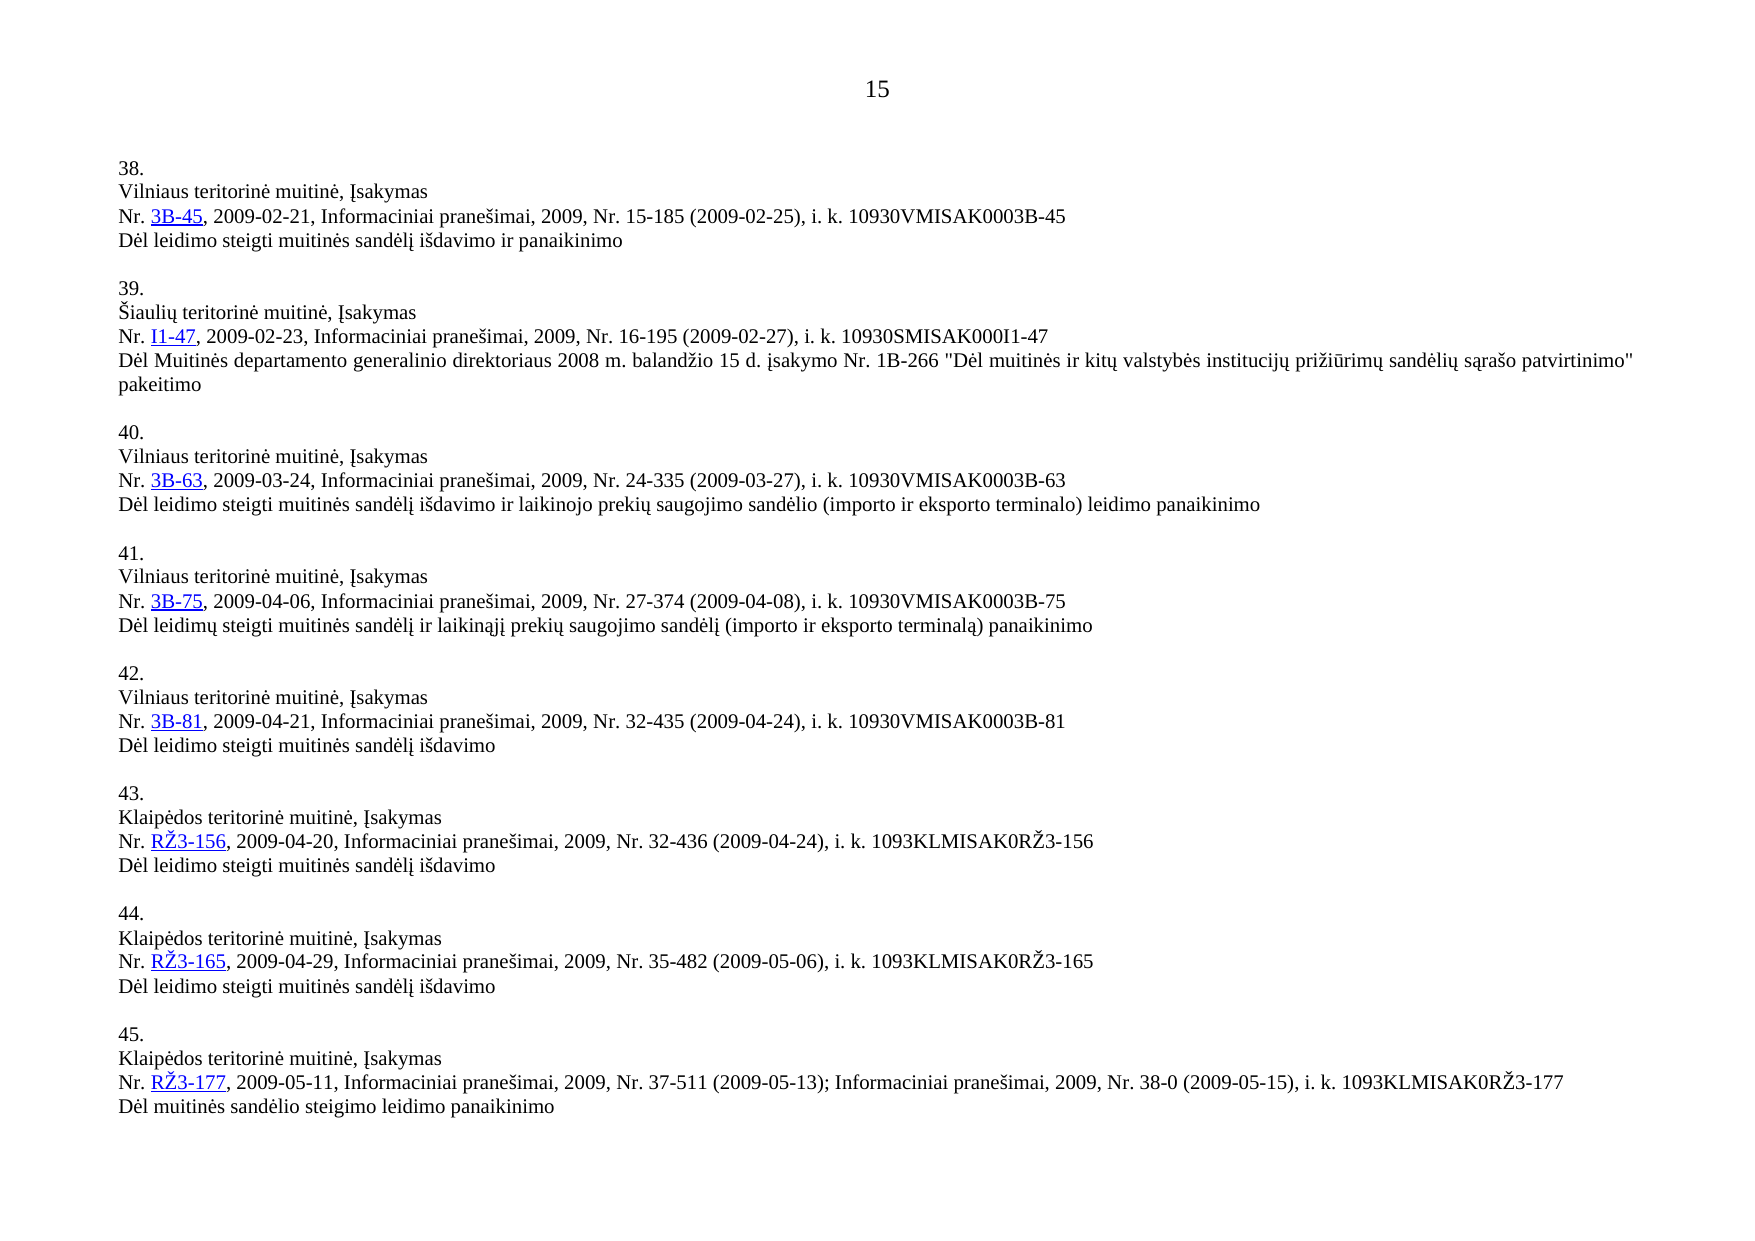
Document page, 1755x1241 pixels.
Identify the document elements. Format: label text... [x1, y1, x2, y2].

text Dėl muitinės sandėlio steigimo leidimo panaikinimo [118, 1094, 1636, 1118]
text Dėl leidimo steigti muitinės sandėlį išdavimo [118, 973, 1636, 998]
text 39. [118, 276, 1636, 300]
text Dėl leidimo steigti muitinės sandėlį išdavimo [118, 853, 1636, 877]
text Klaipėdos teritorinė muitinė, Įsakymas [118, 925, 1636, 949]
text Vilniaus teritorinė muitinė, Įsakymas [118, 179, 1636, 203]
text Nr. 3B-81, 2009-04-21, Informaciniai pranešimai, 2009, Nr. 32-435 (2009-04-24), i. k. 10930VMISAK0003B-81 [118, 709, 1636, 733]
text Vilniaus teritorinė muitinė, Įsakymas [118, 444, 1636, 468]
text Dėl Muitinės departamento generalinio direktoriaus 2008 m. balandžio 15 d. įsakymo Nr. 1B-266 "Dėl muitinės ir kitų valstybės institucijų prižiūrimų sandėlių sąrašo patvirtinimo" pakeitimo [118, 348, 1636, 396]
text 45. [118, 1022, 1636, 1046]
text Nr. RŽ3-156, 2009-04-20, Informaciniai pranešimai, 2009, Nr. 32-436 (2009-04-24), i. k. 1093KLMISAK0RŽ3-156 [118, 829, 1636, 853]
text 41. [118, 540, 1636, 564]
text Dėl leidimo steigti muitinės sandėlį išdavimo ir panaikinimo [118, 228, 1636, 252]
text Vilniaus teritorinė muitinė, Įsakymas [118, 564, 1636, 588]
text 44. [118, 901, 1636, 925]
text Vilniaus teritorinė muitinė, Įsakymas [118, 685, 1636, 709]
text Dėl leidimo steigti muitinės sandėlį išdavimo [118, 733, 1636, 757]
text Dėl leidimo steigti muitinės sandėlį išdavimo ir laikinojo prekių saugojimo sandėlio (importo ir eksporto terminalo) leidimo panaikinimo [118, 492, 1636, 516]
text Nr. I1-47, 2009-02-23, Informaciniai pranešimai, 2009, Nr. 16-195 (2009-02-27), i. k. 10930SMISAK000I1-47 [118, 324, 1636, 348]
text Nr. 3B-63, 2009-03-24, Informaciniai pranešimai, 2009, Nr. 24-335 (2009-03-27), i. k. 10930VMISAK0003B-63 [118, 468, 1636, 492]
text 40. [118, 420, 1636, 444]
text Dėl leidimų steigti muitinės sandėlį ir laikinąjį prekių saugojimo sandėlį (importo ir eksporto terminalą) panaikinimo [118, 613, 1636, 637]
text Klaipėdos teritorinė muitinė, Įsakymas [118, 805, 1636, 829]
text Nr. 3B-75, 2009-04-06, Informaciniai pranešimai, 2009, Nr. 27-374 (2009-04-08), i. k. 10930VMISAK0003B-75 [118, 588, 1636, 613]
text 38. [118, 155, 1636, 179]
text Nr. RŽ3-177, 2009-05-11, Informaciniai pranešimai, 2009, Nr. 37-511 (2009-05-13); Informaciniai pranešimai, 2009, Nr. 38-0 (2009-05-15), i. k. 1093KLMISAK0RŽ3-177 [118, 1070, 1636, 1094]
text Nr. RŽ3-165, 2009-04-29, Informaciniai pranešimai, 2009, Nr. 35-482 (2009-05-06), i. k. 1093KLMISAK0RŽ3-165 [118, 949, 1636, 973]
text 43. [118, 781, 1636, 805]
text Klaipėdos teritorinė muitinė, Įsakymas [118, 1046, 1636, 1070]
text Šiaulių teritorinė muitinė, Įsakymas [118, 300, 1636, 324]
text 42. [118, 661, 1636, 685]
text Nr. 3B-45, 2009-02-21, Informaciniai pranešimai, 2009, Nr. 15-185 (2009-02-25), i. k. 10930VMISAK0003B-45 [118, 203, 1636, 228]
